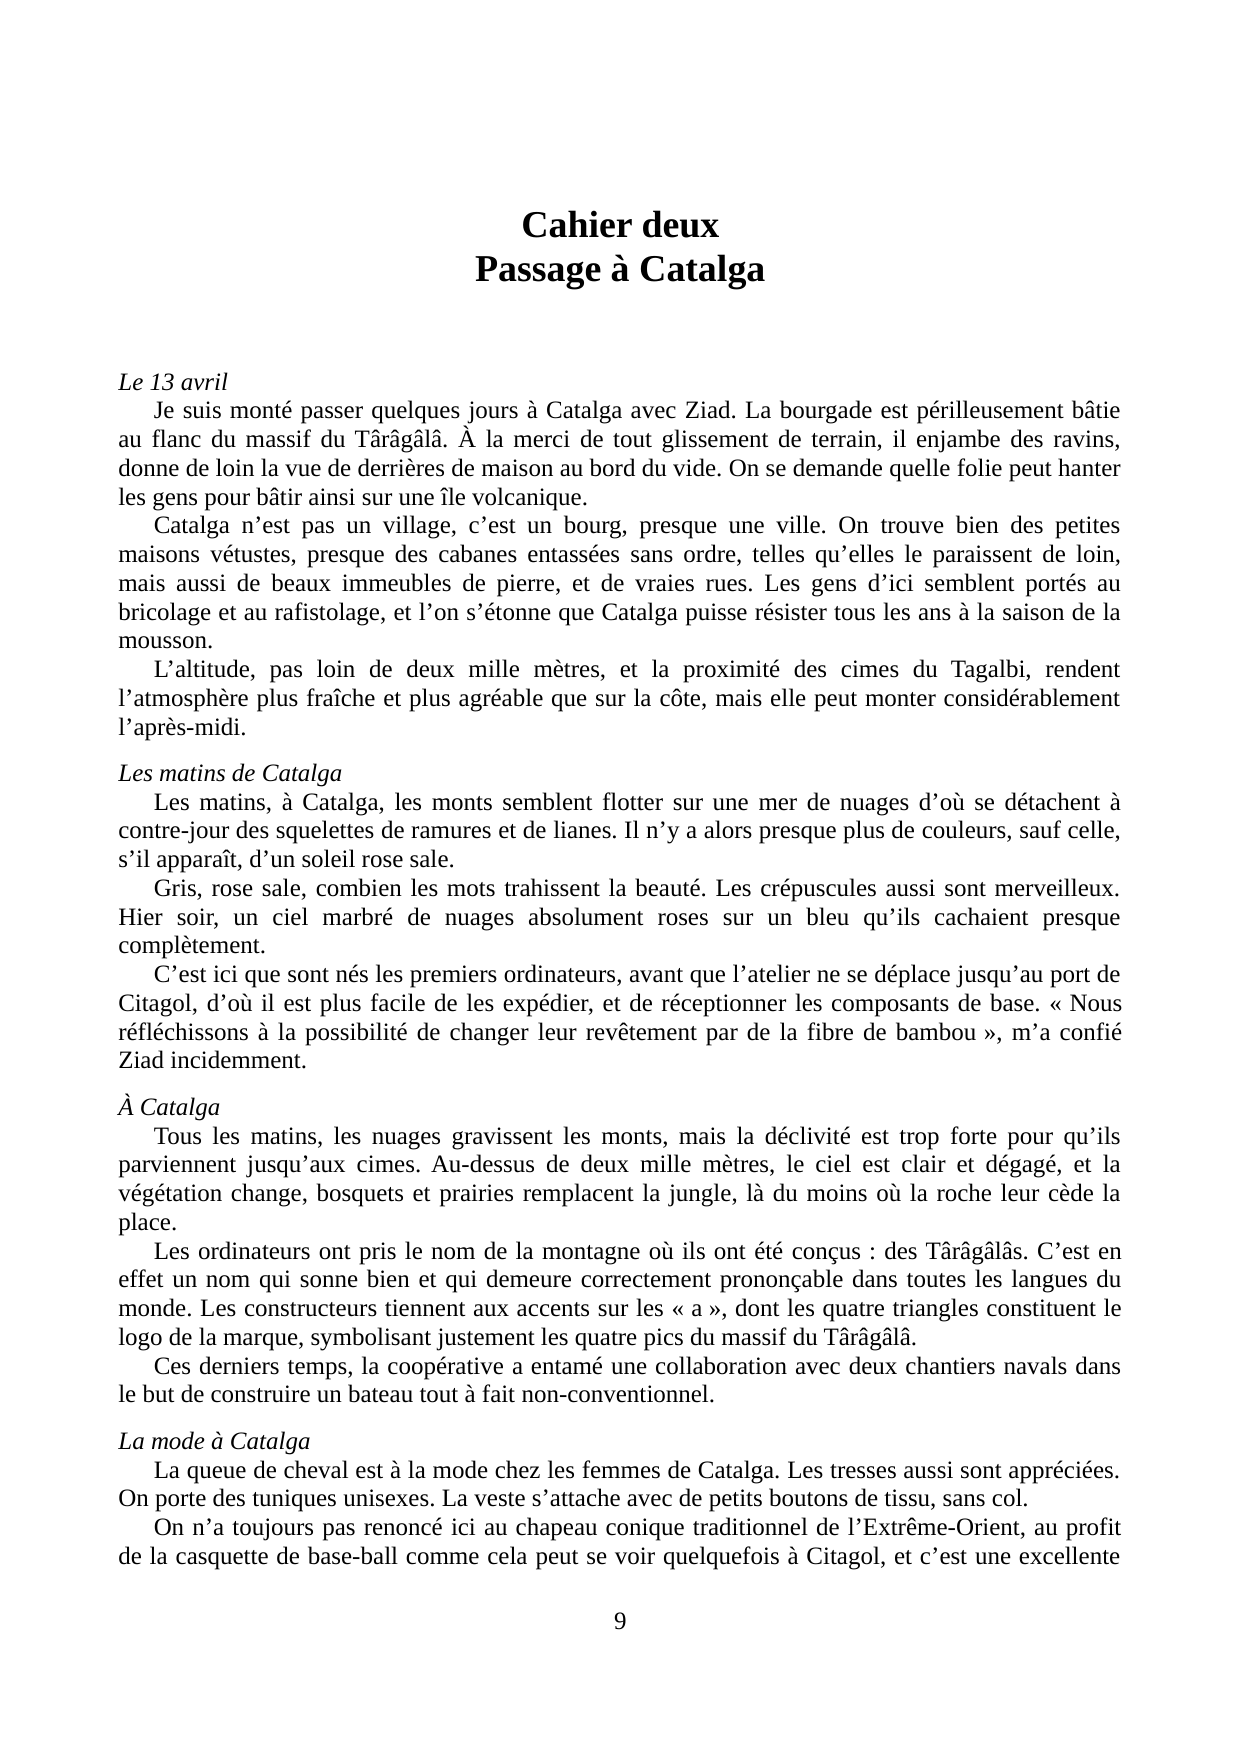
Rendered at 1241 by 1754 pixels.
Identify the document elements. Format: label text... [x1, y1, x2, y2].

subtitle À Catalga [118, 1092, 1122, 1121]
text L’altitude, pas loin de deux mille mètres, et la proximité des cimes du Tagalbi, rendent l’atmosphère plus fraîche et plus agréable que sur la côte, mais elle peut monter considérablement l’après-midi. [118, 654, 1122, 740]
text On n’a toujours pas renoncé ici au chapeau conique traditionnel de l’Extrême-Orient, au profit de la casquette de base-ball comme cela peut se voir quelquefois à Citagol, et c’est une excellente [118, 1512, 1122, 1570]
text Je suis monté passer quelques jours à Catalga avec Ziad. La bourgade est périlleusement bâtie au flanc du massif du Târâgâlâ. À la merci de tout glissement de terrain, il enjambe des ravins, donne de loin la vue de derrières de maison au bord du vide. On se demande quelle folie peut hanter les gens pour bâtir ainsi sur une île volcanique. [118, 395, 1122, 510]
text La queue de cheval est à la mode chez les femmes de Catalga. Les tresses aussi sont appréciées. On porte des tuniques unisexes. La veste s’attache avec de petits boutons de tissu, sans col. [118, 1455, 1122, 1512]
text Catalga n’est pas un village, c’est un bourg, presque une ville. On trouve bien des petites maisons vétustes, presque des cabanes entassées sans ordre, telles qu’elles le paraissent de loin, mais aussi de beaux immeubles de pierre, et de vraies rues. Les gens d’ici semblent portés au bricolage et au rafistolage, et l’on s’étonne que Catalga puisse résister tous les ans à la saison de la mousson. [118, 510, 1122, 654]
subtitle Cahier deux Passage à Catalga [118, 202, 1122, 289]
text Les matins, à Catalga, les monts semblent flotter sur une mer de nuages d’où se détachent à contre-jour des squelettes de ramures et de lianes. Il n’y a alors presque plus de couleurs, sauf celle, s’il apparaît, d’un soleil rose sale. [118, 787, 1122, 873]
text Les ordinateurs ont pris le nom de la montagne où ils ont été conçus : des Târâgâlâs. C’est en effet un nom qui sonne bien et qui demeure correctement prononçable dans toutes les langues du monde. Les constructeurs tiennent aux accents sur les « a », dont les quatre triangles constituent le logo de la marque, symbolisant justement les quatre pics du massif du Târâgâlâ. [118, 1236, 1122, 1351]
text Ces derniers temps, la coopérative a entamé une collaboration avec deux chantiers navals dans le but de construire un bateau tout à fait non-conventionnel. [118, 1351, 1122, 1408]
text Gris, rose sale, combien les mots trahissent la beauté. Les crépuscules aussi sont merveilleux. Hier soir, un ciel marbré de nuages absolument roses sur un bleu qu’ils cachaient presque complètement. [118, 873, 1122, 959]
subtitle La mode à Catalga [118, 1426, 1122, 1455]
text C’est ici que sont nés les premiers ordinateurs, avant que l’atelier ne se déplace jusqu’au port de Citagol, d’où il est plus facile de les expédier, et de réceptionner les composants de base. « Nous réfléchissons à la possibilité de changer leur revêtement par de la fibre de bambou », m’a confié Ziad incidemment. [118, 959, 1122, 1074]
text Tous les matins, les nuages gravissent les monts, mais la déclivité est trop forte pour qu’ils parviennent jusqu’aux cimes. Au-dessus de deux mille mètres, le ciel est clair et dégagé, et la végétation change, bosquets et prairies remplacent la jungle, là du moins où la roche leur cède la place. [118, 1121, 1122, 1236]
subtitle Le 13 avril [118, 367, 1122, 395]
subtitle Les matins de Catalga [118, 758, 1122, 787]
